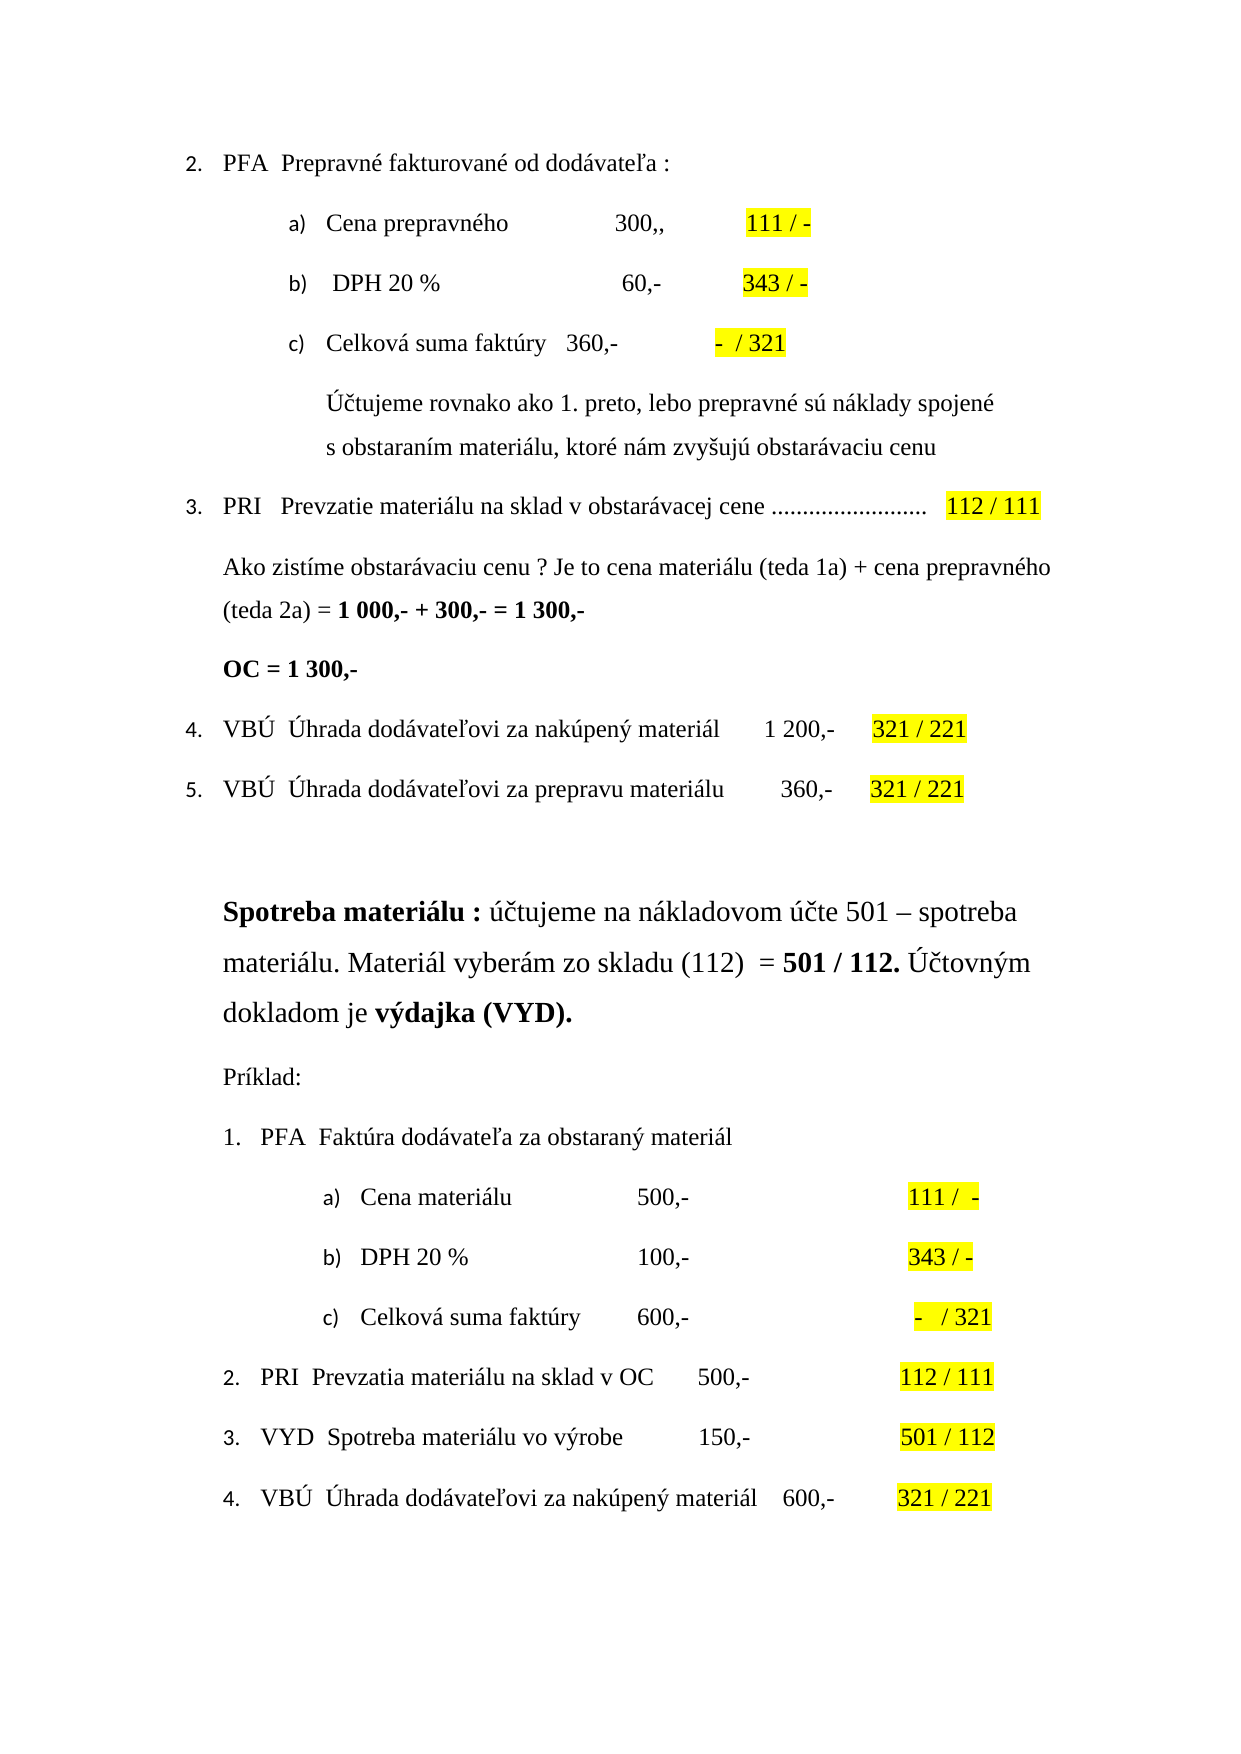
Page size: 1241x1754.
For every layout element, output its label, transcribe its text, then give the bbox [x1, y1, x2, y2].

list VBÚ Úhrada dodávateľovi za nakúpený materiál 1 200,- 321 / 221 [185, 714, 1093, 743]
list PFA Faktúra dodávateľa za obstaraný materiál [223, 1122, 1093, 1151]
list VBÚ Úhrada dodávateľovi za prepravu materiálu 360,- 321 / 221 [185, 774, 1093, 803]
list PFA Prepravné fakturované od dodávateľa : [185, 148, 1093, 177]
list Cena prepravného 300,, 111 / - [288, 208, 1093, 237]
list DPH 20 % 60,- 343 / - [288, 268, 1093, 297]
text Účtujeme rovnako ako 1. preto, lebo prepravné sú náklady spojené s obstaraním materiálu, ktoré nám zvyšujú obstarávaciu cenu [326, 388, 1093, 460]
text OC = 1 300,- [223, 654, 1093, 683]
list PRI Prevzatie materiálu na sklad v obstarávacej cene ......................... 112 / 111 [185, 491, 1093, 520]
list DPH 20 % 100,- 343 / - [323, 1242, 1093, 1271]
list VYD Spotreba materiálu vo výrobe 150,- 501 / 112 [223, 1422, 1093, 1452]
list Celková suma faktúry 600,- - / 321 [323, 1302, 1093, 1331]
list VBÚ Úhrada dodávateľovi za nakúpený materiál 600,- 321 / 221 [223, 1483, 1093, 1512]
list Celková suma faktúry 360,- - / 321 [288, 328, 1093, 357]
list Cena materiálu 500,- 111 / - [323, 1182, 1093, 1211]
list PRI Prevzatia materiálu na sklad v OC 500,- 112 / 111 [223, 1362, 1093, 1391]
text Ako zistíme obstarávaciu cenu ? Je to cena materiálu (teda 1a) + cena prepravného (teda 2a) = 1 000,- + 300,- = 1 300,- [223, 552, 1093, 623]
text Príklad: [223, 1062, 1093, 1091]
text Spotreba materiálu : účtujeme na nákladovom účte 501 – spotreba materiálu. Materiál vyberám zo skladu (112) = 501 / 112. Účtovným dokladom je výdajka (VYD). [223, 894, 1093, 1029]
